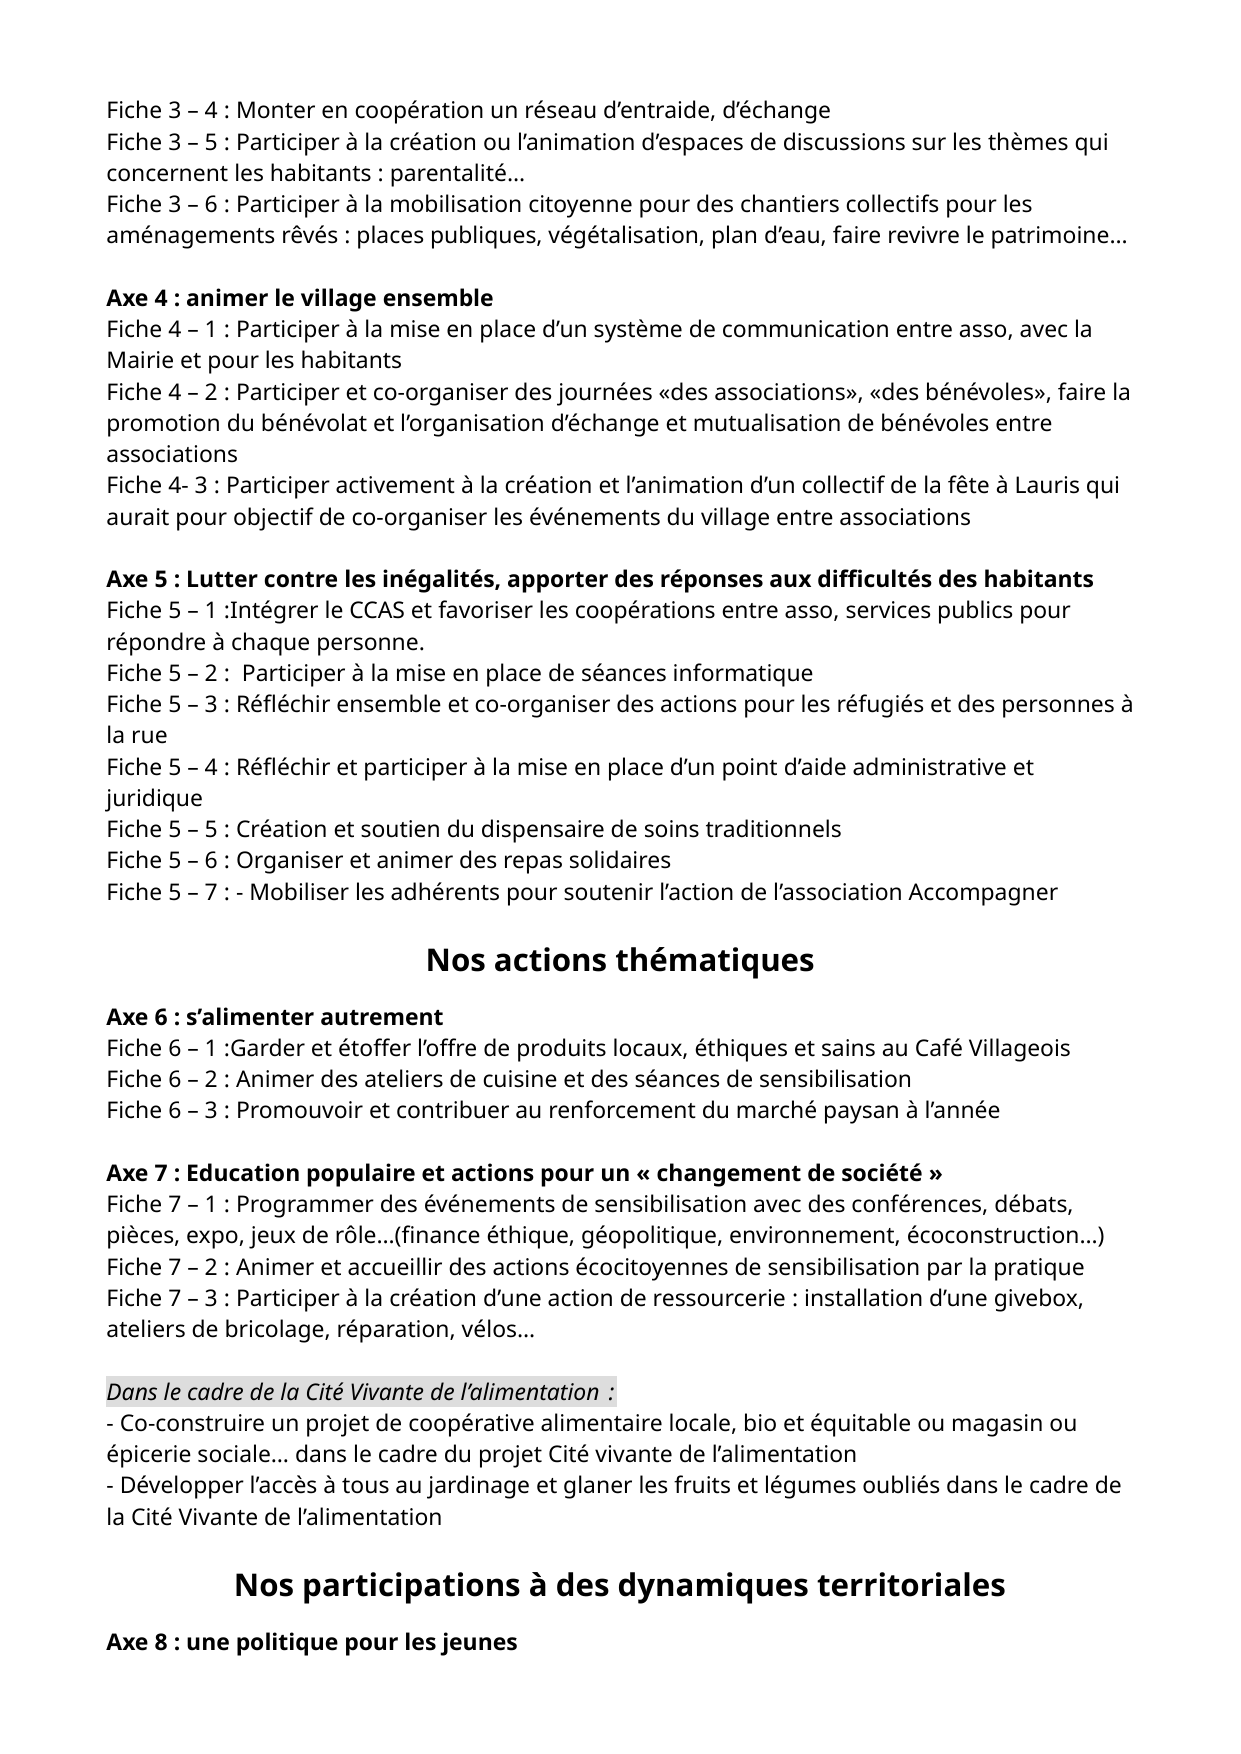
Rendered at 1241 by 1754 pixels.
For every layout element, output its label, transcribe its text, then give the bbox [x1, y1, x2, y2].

text Fiche 7 – 1 : Programmer des événements de sensibilisation avec des conférences, débats, pièces, expo, jeux de rôle…(finance éthique, géopolitique, environnement, écoconstruction…) [106, 1188, 1134, 1251]
text Fiche 7 – 3 : Participer à la création d’une action de ressourcerie : installation d’une givebox, ateliers de bricolage, réparation, vélos… [106, 1282, 1134, 1344]
text Fiche 5 – 7 : - Mobiliser les adhérents pour soutenir l’action de l’association Accompagner [106, 876, 1134, 907]
text Axe 6 : s’alimenter autrement [106, 1001, 1134, 1032]
text Fiche 5 – 6 : Organiser et animer des repas solidaires [106, 844, 1134, 876]
text Fiche 3 – 5 : Participer à la création ou l’animation d’espaces de discussions sur les thèmes qui concernent les habitants : parentalité… [106, 126, 1134, 188]
text Nos actions thématiques [106, 938, 1134, 981]
text Fiche 5 – 4 : Réfléchir et participer à la mise en place d’un point d’aide administrative et juridique [106, 751, 1134, 813]
text Fiche 6 – 2 : Animer des ateliers de cuisine et des séances de sensibilisation [106, 1063, 1134, 1094]
text Fiche 3 – 6 : Participer à la mobilisation citoyenne pour des chantiers collectifs pour les aménagements rêvés : places publiques, végétalisation, plan d’eau, faire revivre le patrimoine… [106, 188, 1134, 251]
text Nos participations à des dynamiques territoriales [106, 1563, 1134, 1606]
text Fiche 5 – 3 : Réfléchir ensemble et co-organiser des actions pour les réfugiés et des personnes à la rue [106, 688, 1134, 751]
text Axe 4 : animer le village ensemble [106, 282, 1134, 313]
text Fiche 7 – 2 : Animer et accueillir des actions écocitoyennes de sensibilisation par la pratique [106, 1251, 1134, 1282]
text Fiche 6 – 3 : Promouvoir et contribuer au renforcement du marché paysan à l’année [106, 1094, 1134, 1126]
text Fiche 6 – 1 :Garder et étoffer l’offre de produits locaux, éthiques et sains au Café Villageois [106, 1032, 1134, 1063]
text Axe 8 : une politique pour les jeunes [106, 1626, 1134, 1657]
text Fiche 5 – 2 : Participer à la mise en place de séances informatique [106, 657, 1134, 688]
text - Co-construire un projet de coopérative alimentaire locale, bio et équitable ou magasin ou épicerie sociale… dans le cadre du projet Cité vivante de l’alimentation [106, 1407, 1134, 1469]
text Fiche 5 – 1 :Intégrer le CCAS et favoriser les coopérations entre asso, services publics pour répondre à chaque personne. [106, 594, 1134, 657]
text Fiche 4 – 2 : Participer et co-organiser des journées «des associations», «des bénévoles», faire la promotion du bénévolat et l’organisation d’échange et mutualisation de bénévoles entre associations [106, 376, 1134, 469]
text - Développer l’accès à tous au jardinage et glaner les fruits et légumes oubliés dans le cadre de la Cité Vivante de l’alimentation [106, 1469, 1134, 1532]
text Fiche 4- 3 : Participer activement à la création et l’animation d’un collectif de la fête à Lauris qui aurait pour objectif de co-organiser les événements du village entre associations [106, 469, 1134, 532]
text Fiche 3 – 4 : Monter en coopération un réseau d’entraide, d’échange [106, 94, 1134, 126]
text Fiche 4 – 1 : Participer à la mise en place d’un système de communication entre asso, avec la Mairie et pour les habitants [106, 313, 1134, 376]
text Axe 7 : Education populaire et actions pour un « changement de société » [106, 1157, 1134, 1188]
text Axe 5 : Lutter contre les inégalités, apporter des réponses aux difficultés des habitants [106, 563, 1134, 594]
text Dans le cadre de la Cité Vivante de l’alimentation : [106, 1376, 1134, 1407]
text Fiche 5 – 5 : Création et soutien du dispensaire de soins traditionnels [106, 813, 1134, 844]
